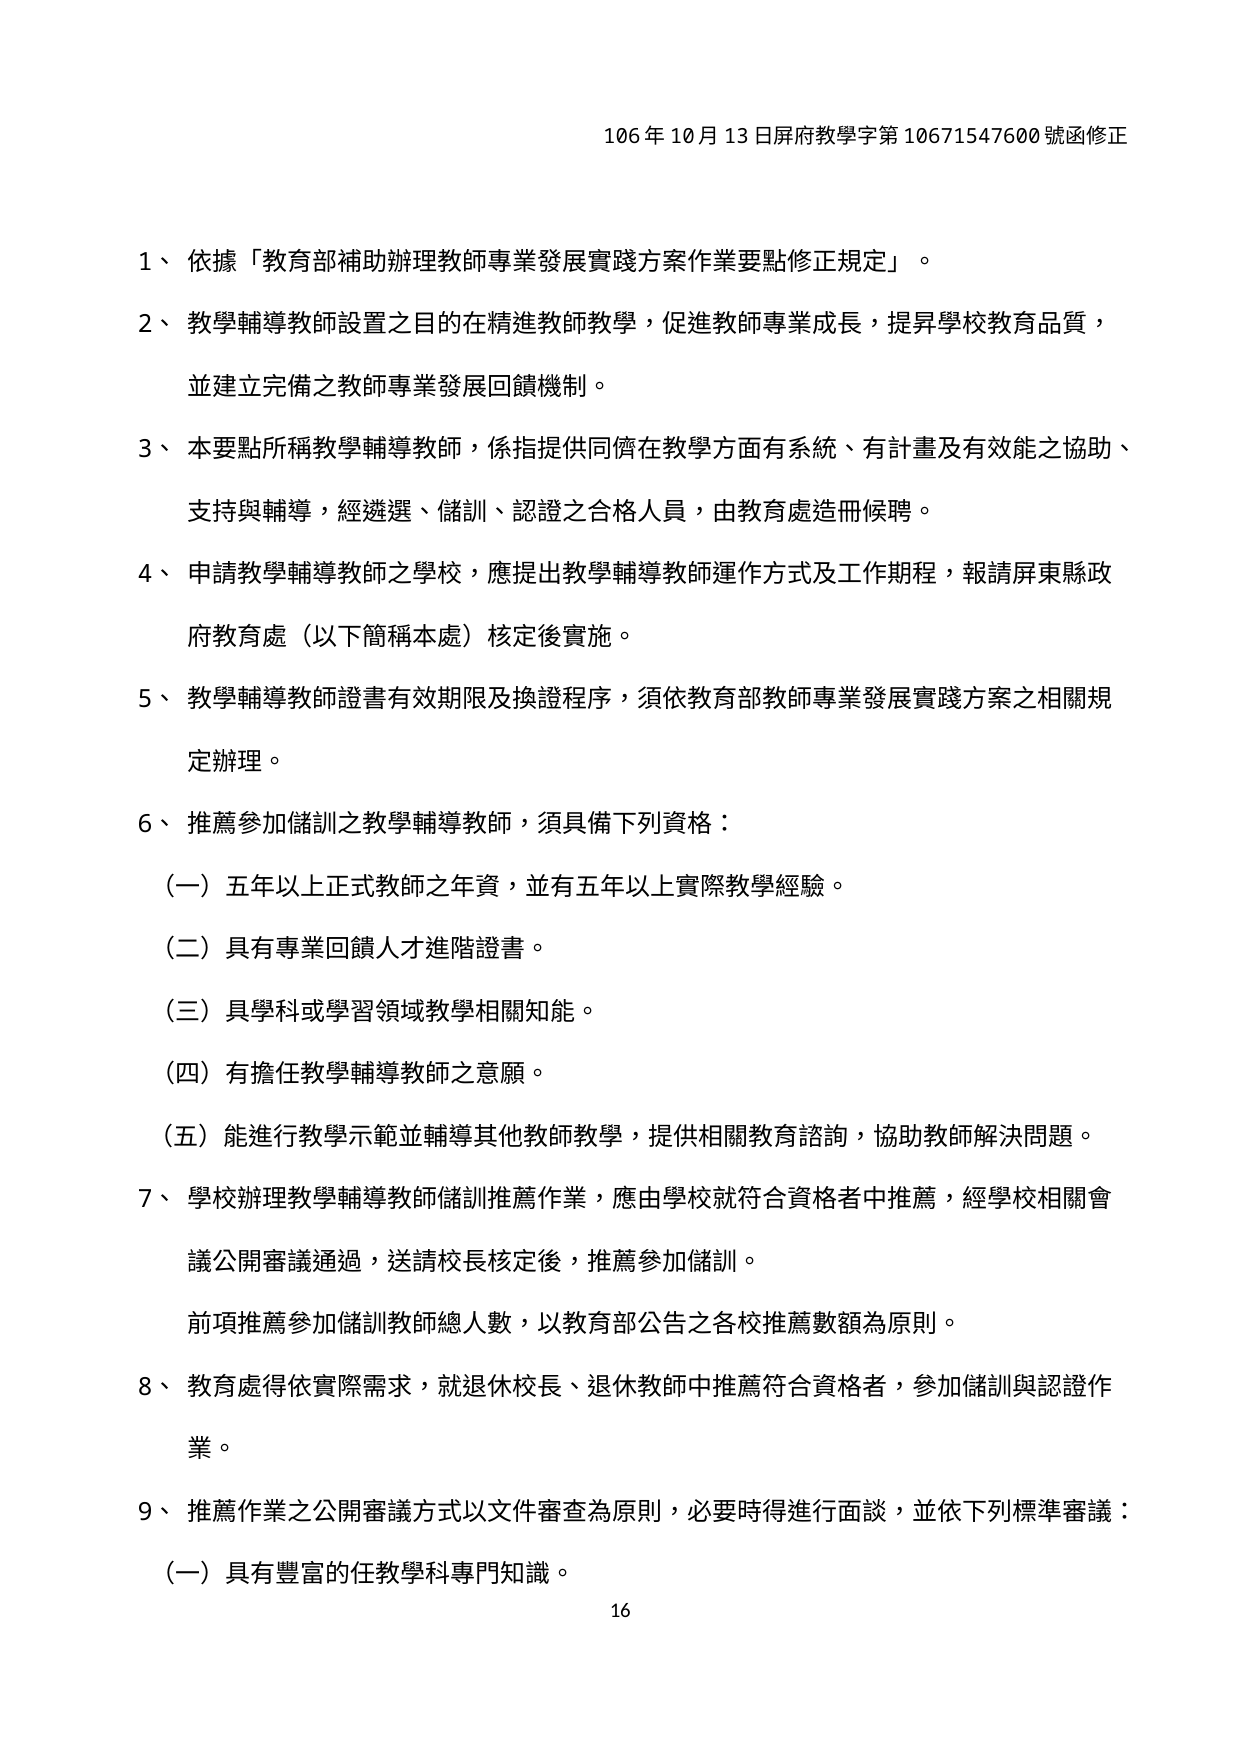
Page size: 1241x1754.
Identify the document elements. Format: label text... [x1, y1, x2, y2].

text （一）五年以上正式教師之年資，並有五年以上實際教學經驗。 [150, 843, 1128, 905]
list 學校辦理教學輔導教師儲訓推薦作業，應由學校就符合資格者中推薦，經學校相關會議公開審議通過，送請校長核定後，推薦參加儲訓。 [137, 1155, 1128, 1280]
list 本要點所稱教學輔導教師，係指提供同儕在教學方面有系統、有計畫及有效能之協助、支持與輔導，經遴選、儲訓、認證之合格人員，由教育處造冊候聘。 [137, 405, 1128, 530]
list 依據「教育部補助辦理教師專業發展實踐方案作業要點修正規定」。 [137, 218, 1128, 280]
list 推薦作業之公開審議方式以文件審查為原則，必要時得進行面談，並依下列標準審議： [137, 1468, 1128, 1530]
text 106年10月13日屏府教學字第10671547600號函修正 [50, 93, 1128, 155]
list 申請教學輔導教師之學校，應提出教學輔導教師運作方式及工作期程，報請屏東縣政府教育處（以下簡稱本處）核定後實施。 [137, 530, 1128, 655]
text （三）具學科或學習領域教學相關知能。 [150, 968, 1128, 1030]
text （二）具有專業回饋人才進階證書。 [150, 905, 1128, 968]
text 前項推薦參加儲訓教師總人數，以教育部公告之各校推薦數額為原則。 [137, 1280, 1128, 1343]
list 教學輔導教師證書有效期限及換證程序，須依教育部教師專業發展實踐方案之相關規定辦理。 [137, 655, 1128, 780]
list 教學輔導教師設置之目的在精進教師教學，促進教師專業成長，提昇學校教育品質，並建立完備之教師專業發展回饋機制。 [137, 280, 1128, 405]
text （四）有擔任教學輔導教師之意願。 [150, 1030, 1128, 1093]
text （五）能進行教學示範並輔導其他教師教學，提供相關教育諮詢，協助教師解決問題。 [137, 1093, 1128, 1155]
text （一）具有豐富的任教學科專門知識。 [150, 1530, 1128, 1593]
list 教育處得依實際需求，就退休校長、退休教師中推薦符合資格者，參加儲訓與認證作業。 [137, 1343, 1128, 1468]
list 推薦參加儲訓之教學輔導教師，須具備下列資格： [137, 780, 1128, 843]
